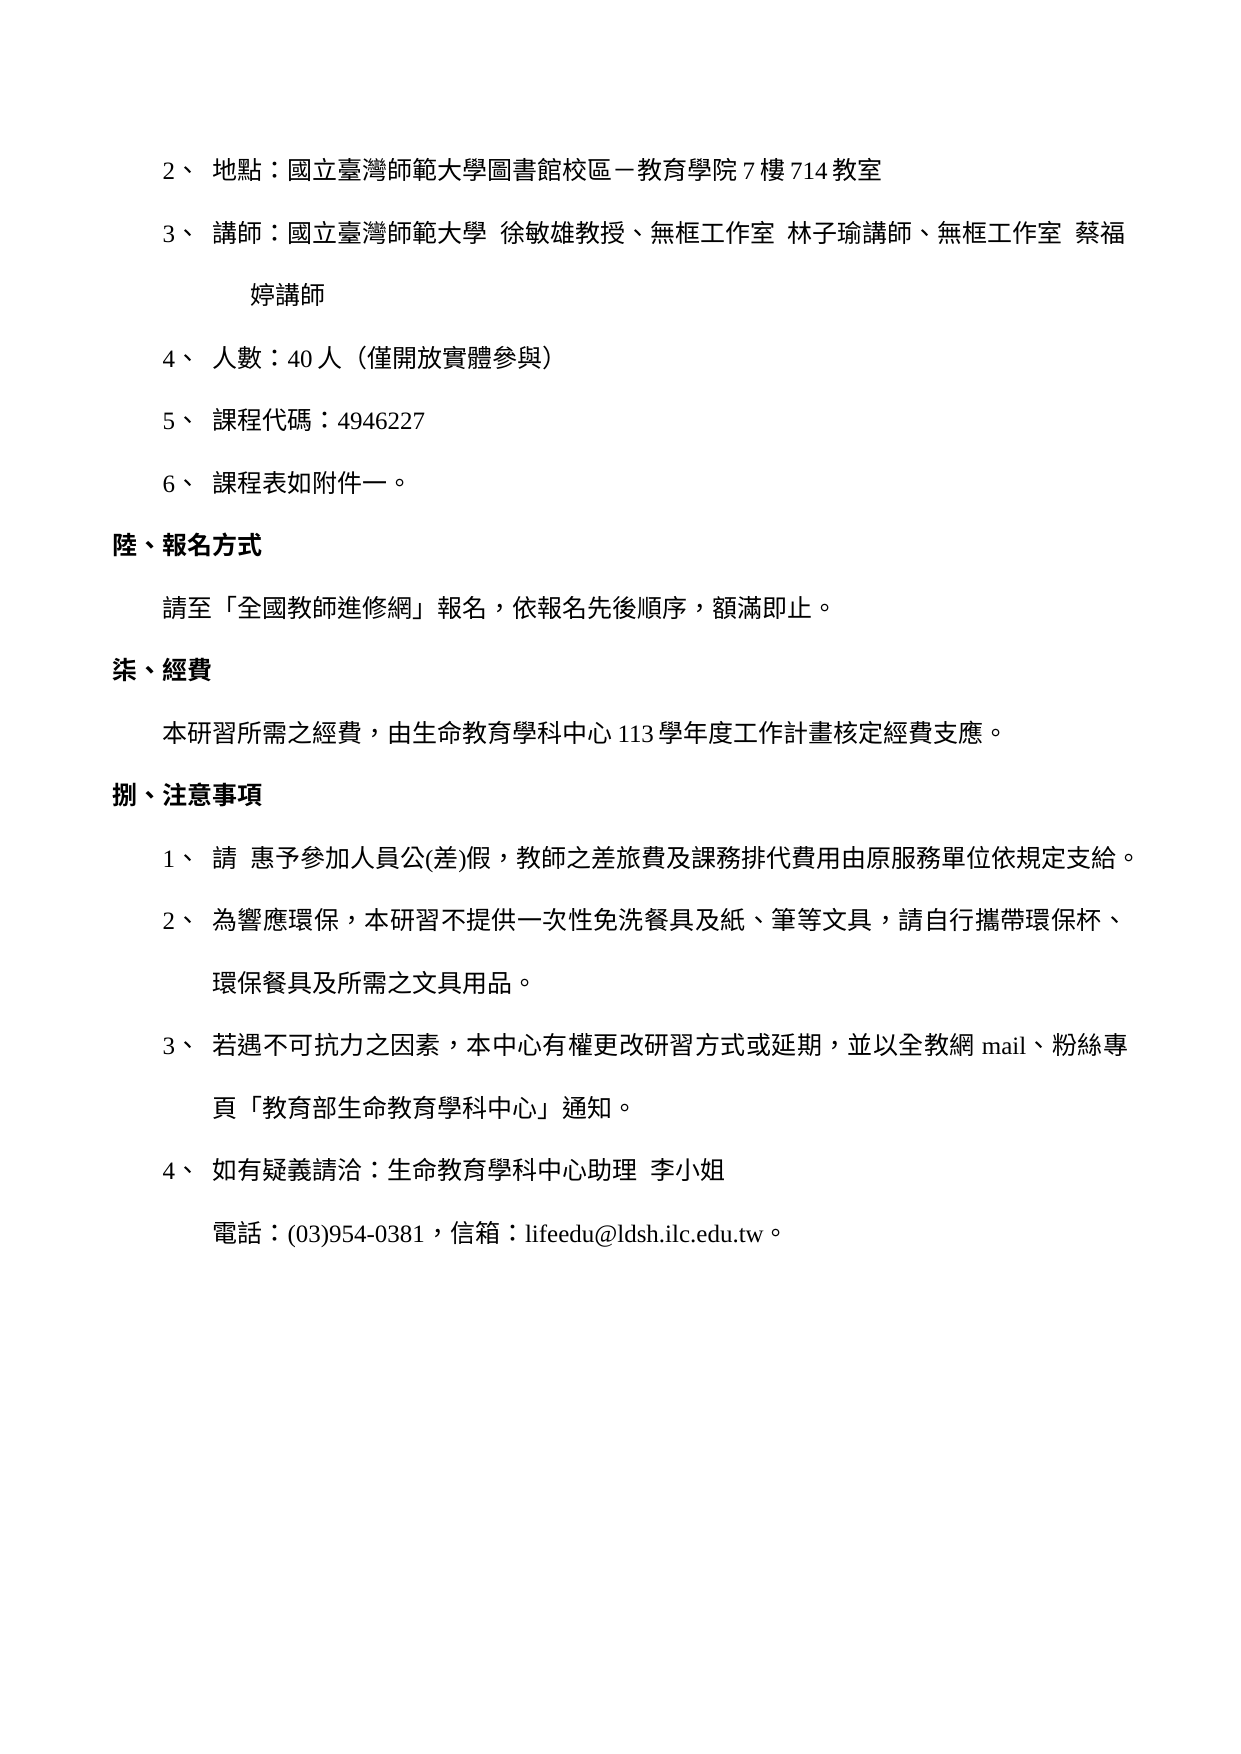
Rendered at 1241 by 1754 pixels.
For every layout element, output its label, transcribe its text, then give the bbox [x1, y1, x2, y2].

list 課程表如附件一。 [162, 439, 1128, 502]
text 請至「全國教師進修網」報名，依報名先後順序，額滿即止。 [112, 564, 1128, 627]
text 柒、經費 [112, 627, 1128, 689]
list 為響應環保，本研習不提供一次性免洗餐具及紙、筆等文具，請自行攜帶環保杯、環保餐具及所需之文具用品。 [162, 877, 1128, 1002]
text 本研習所需之經費，由生命教育學科中心113學年度工作計畫核定經費支應。 [112, 689, 1128, 752]
list 課程代碼：4946227 [162, 377, 1128, 439]
text 陸、報名方式 [112, 502, 1128, 564]
text 捌、注意事項 [112, 752, 1128, 814]
list 人數：40人（僅開放實體參與） [162, 314, 1128, 377]
list 如有疑義請洽：生命教育學科中心助理 李小姐 電話：(03)954-0381，信箱：lifeedu@ldsh.ilc.edu.tw。 [162, 1127, 1128, 1252]
list 請 惠予參加人員公(差)假，教師之差旅費及課務排代費用由原服務單位依規定支給。 [162, 814, 1128, 877]
list 講師：國立臺灣師範大學 徐敏雄教授、無框工作室 林子瑜講師、無框工作室 蔡福 婷講師 [162, 189, 1128, 314]
list 若遇不可抗力之因素，本中心有權更改研習方式或延期，並以全教網mail、粉絲專頁「教育部生命教育學科中心」通知。 [162, 1002, 1128, 1127]
list 地點：國立臺灣師範大學圖書館校區－教育學院7樓714教室 [162, 127, 1128, 189]
